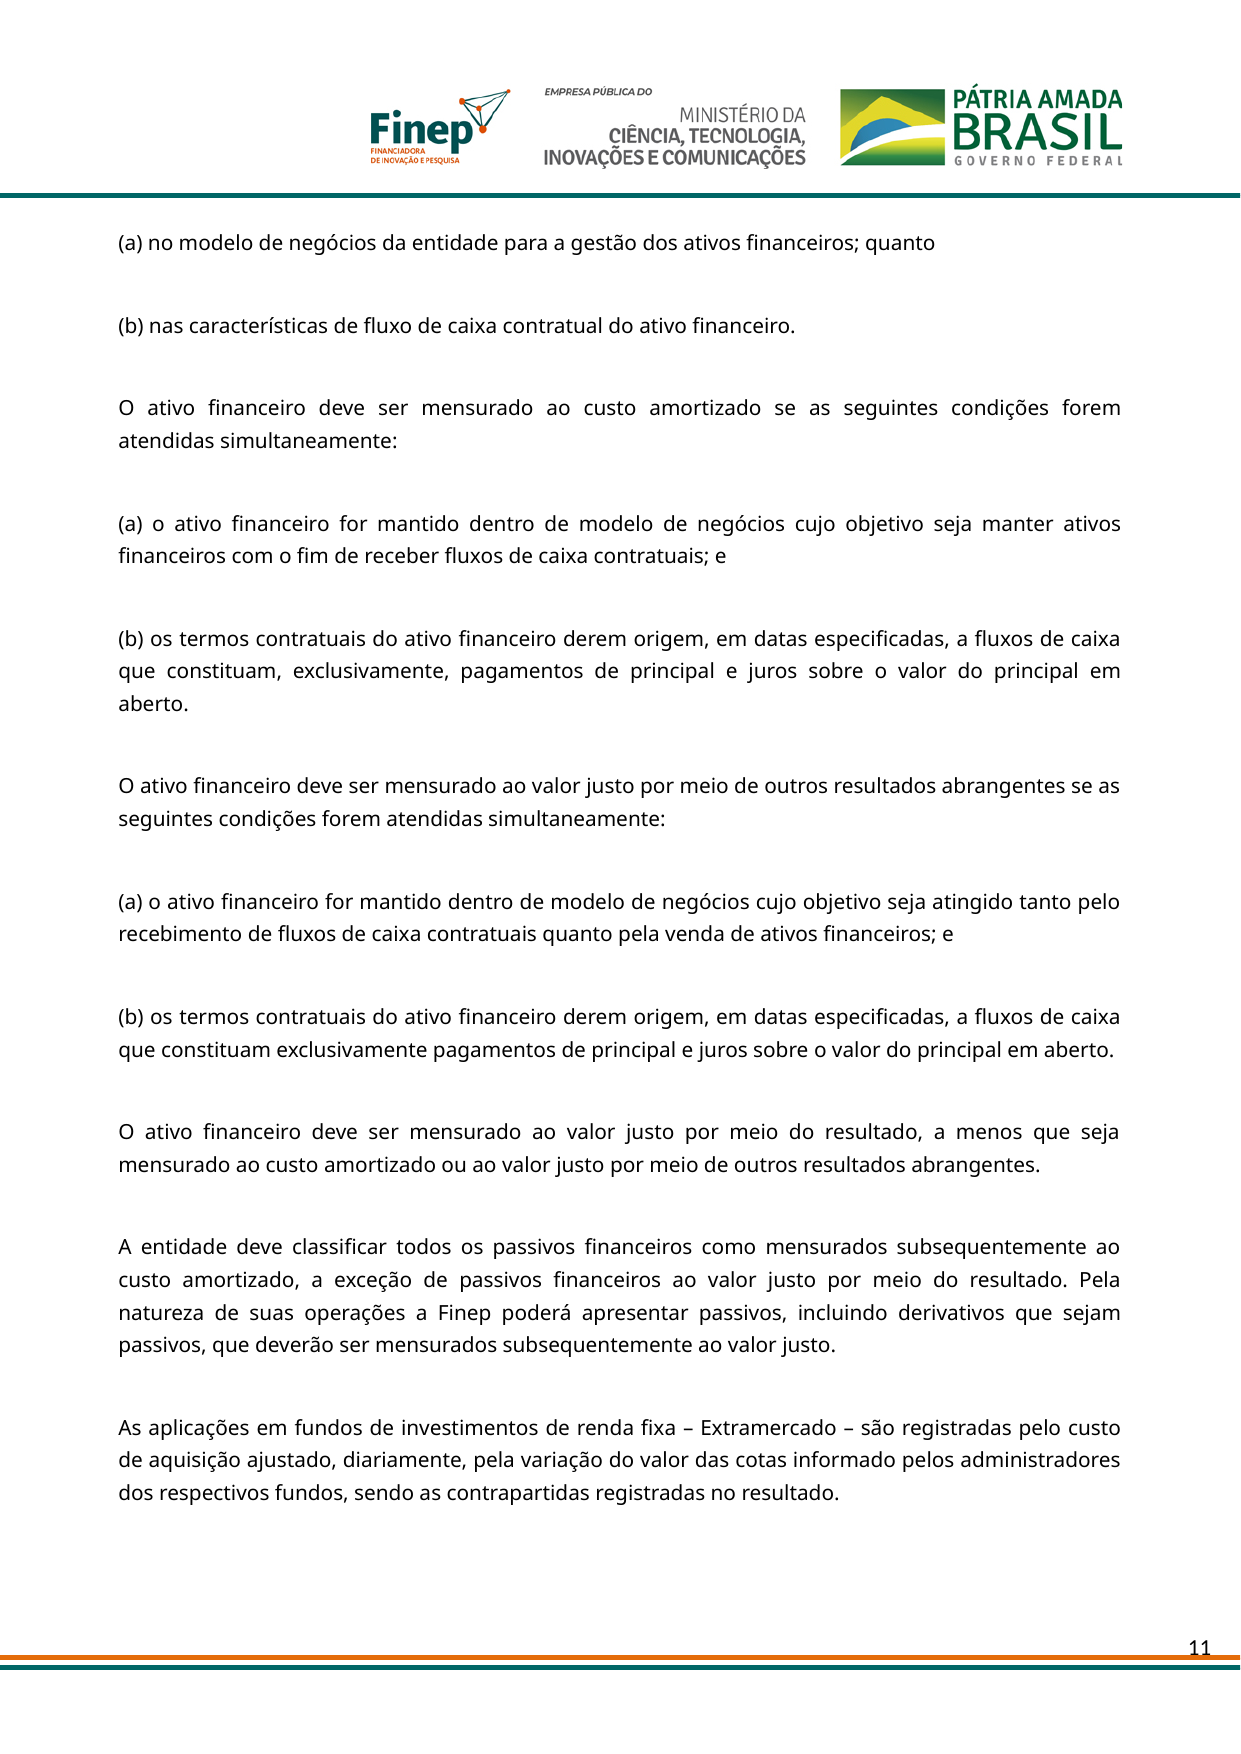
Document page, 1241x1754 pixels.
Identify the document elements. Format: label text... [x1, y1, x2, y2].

text (b) os termos contratuais do ativo financeiro derem origem, em datas especificadas, a fluxos de caixa que constituam, exclusivamente, pagamentos de principal e juros sobre o valor do principal em aberto. [118, 624, 1122, 717]
text O ativo financeiro deve ser mensurado ao valor justo por meio do resultado, a menos que seja mensurado ao custo amortizado ou ao valor justo por meio de outros resultados abrangentes. [118, 1117, 1122, 1178]
text As aplicações em fundos de investimentos de renda fixa – Extramercado – são registradas pelo custo de aquisição ajustado, diariamente, pela variação do valor das cotas informado pelos administradores dos respectivos fundos, sendo as contrapartidas registradas no resultado. [118, 1413, 1122, 1507]
text (a) o ativo financeiro for mantido dentro de modelo de negócios cujo objetivo seja atingido tanto pelo recebimento de fluxos de caixa contratuais quanto pela venda de ativos financeiros; e [118, 887, 1122, 948]
text O ativo financeiro deve ser mensurado ao valor justo por meio de outros resultados abrangentes se as seguintes condições forem atendidas simultaneamente: [118, 772, 1122, 833]
text (a) no modelo de negócios da entidade para a gestão dos ativos financeiros; quanto [118, 228, 1122, 257]
text A entidade deve classificar todos os passivos financeiros como mensurados subsequentemente ao custo amortizado, a exceção de passivos financeiros ao valor justo por meio do resultado. Pela natureza de suas operações a Finep poderá apresentar passivos, incluindo derivativos que sejam passivos, que deverão ser mensurados subsequentemente ao valor justo. [118, 1232, 1122, 1359]
text (b) nas características de fluxo de caixa contratual do ativo financeiro. [118, 311, 1122, 339]
text (a) o ativo financeiro for mantido dentro de modelo de negócios cujo objetivo seja manter ativos financeiros com o fim de receber fluxos de caixa contratuais; e [118, 509, 1122, 570]
text O ativo financeiro deve ser mensurado ao custo amortizado se as seguintes condições forem atendidas simultaneamente: [118, 393, 1122, 454]
text (b) os termos contratuais do ativo financeiro derem origem, em datas especificadas, a fluxos de caixa que constituam exclusivamente pagamentos de principal e juros sobre o valor do principal em aberto. [118, 1002, 1122, 1063]
